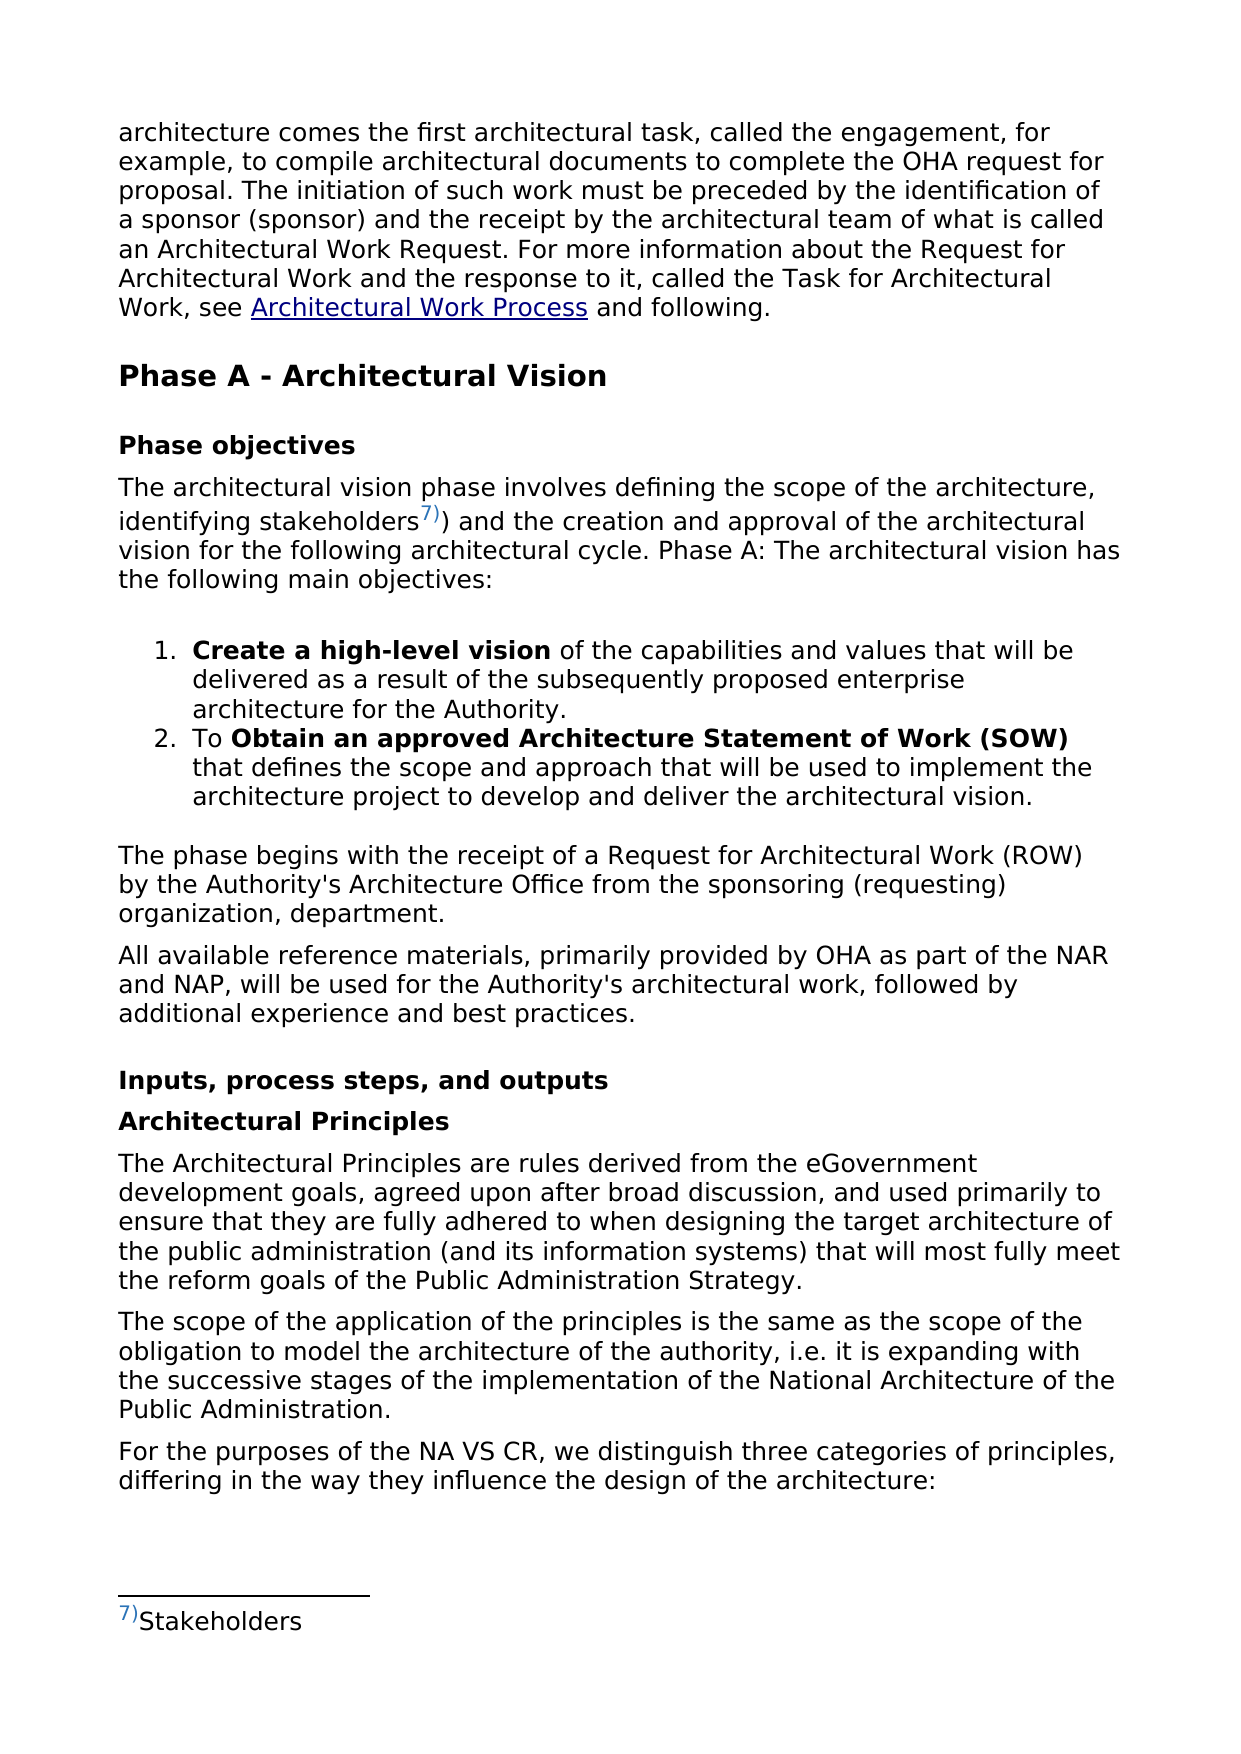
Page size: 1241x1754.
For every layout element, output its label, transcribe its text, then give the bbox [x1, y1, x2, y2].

text The Architectural Principles are rules derived from the eGovernment development goals, agreed upon after broad discussion, and used primarily to ensure that they are fully adhered to when designing the target architecture of the public administration (and its information systems) that will most fully meet the reform goals of the Public Administration Strategy. [118, 1149, 1122, 1295]
text Stakeholders [118, 1602, 1122, 1636]
subtitle Inputs, process steps, and outputs [118, 1066, 1122, 1095]
text For the purposes of the NA VS CR, we distinguish three categories of principles, differing in the way they influence the design of the architecture: [118, 1437, 1122, 1495]
subtitle Phase A - Architectural Vision [118, 360, 1122, 394]
list To Obtain an approved Architecture Statement of Work (SOW) that defines the scope and approach that will be used to implement the architecture project to develop and deliver the architectural vision. [177, 724, 1122, 811]
text Architectural Principles [118, 1108, 1122, 1137]
text The scope of the application of the principles is the same as the scope of the obligation to model the architecture of the authority, i.e. it is expanding with the successive stages of the implementation of the National Architecture of the Public Administration. [118, 1308, 1122, 1424]
subtitle Phase objectives [118, 431, 1122, 460]
text All available reference materials, primarily provided by OHA as part of the NAR and NAP, will be used for the Authority's architectural work, followed by additional experience and best practices. [118, 941, 1122, 1028]
text architecture comes the first architectural task, called the engagement, for example, to compile architectural documents to complete the OHA request for proposal. The initiation of such work must be preceded by the identification of a sponsor (sponsor) and the receipt by the architectural team of what is called an Architectural Work Request. For more information about the Request for Architectural Work and the response to it, called the Task for Architectural Work, see Architectural Work Process and following. [118, 118, 1122, 322]
text The phase begins with the receipt of a Request for Architectural Work (ROW) by the Authority's Architecture Office from the sponsoring (requesting) organization, department. [118, 841, 1122, 928]
text The architectural vision phase involves defining the scope of the architecture, identifying stakeholders) and the creation and approval of the architectural vision for the following architectural cycle. Phase A: The architectural vision has the following main objectives: [118, 473, 1122, 594]
list Create a high-level vision of the capabilities and values that will be delivered as a result of the subsequently proposed enterprise architecture for the Authority. [177, 636, 1122, 724]
